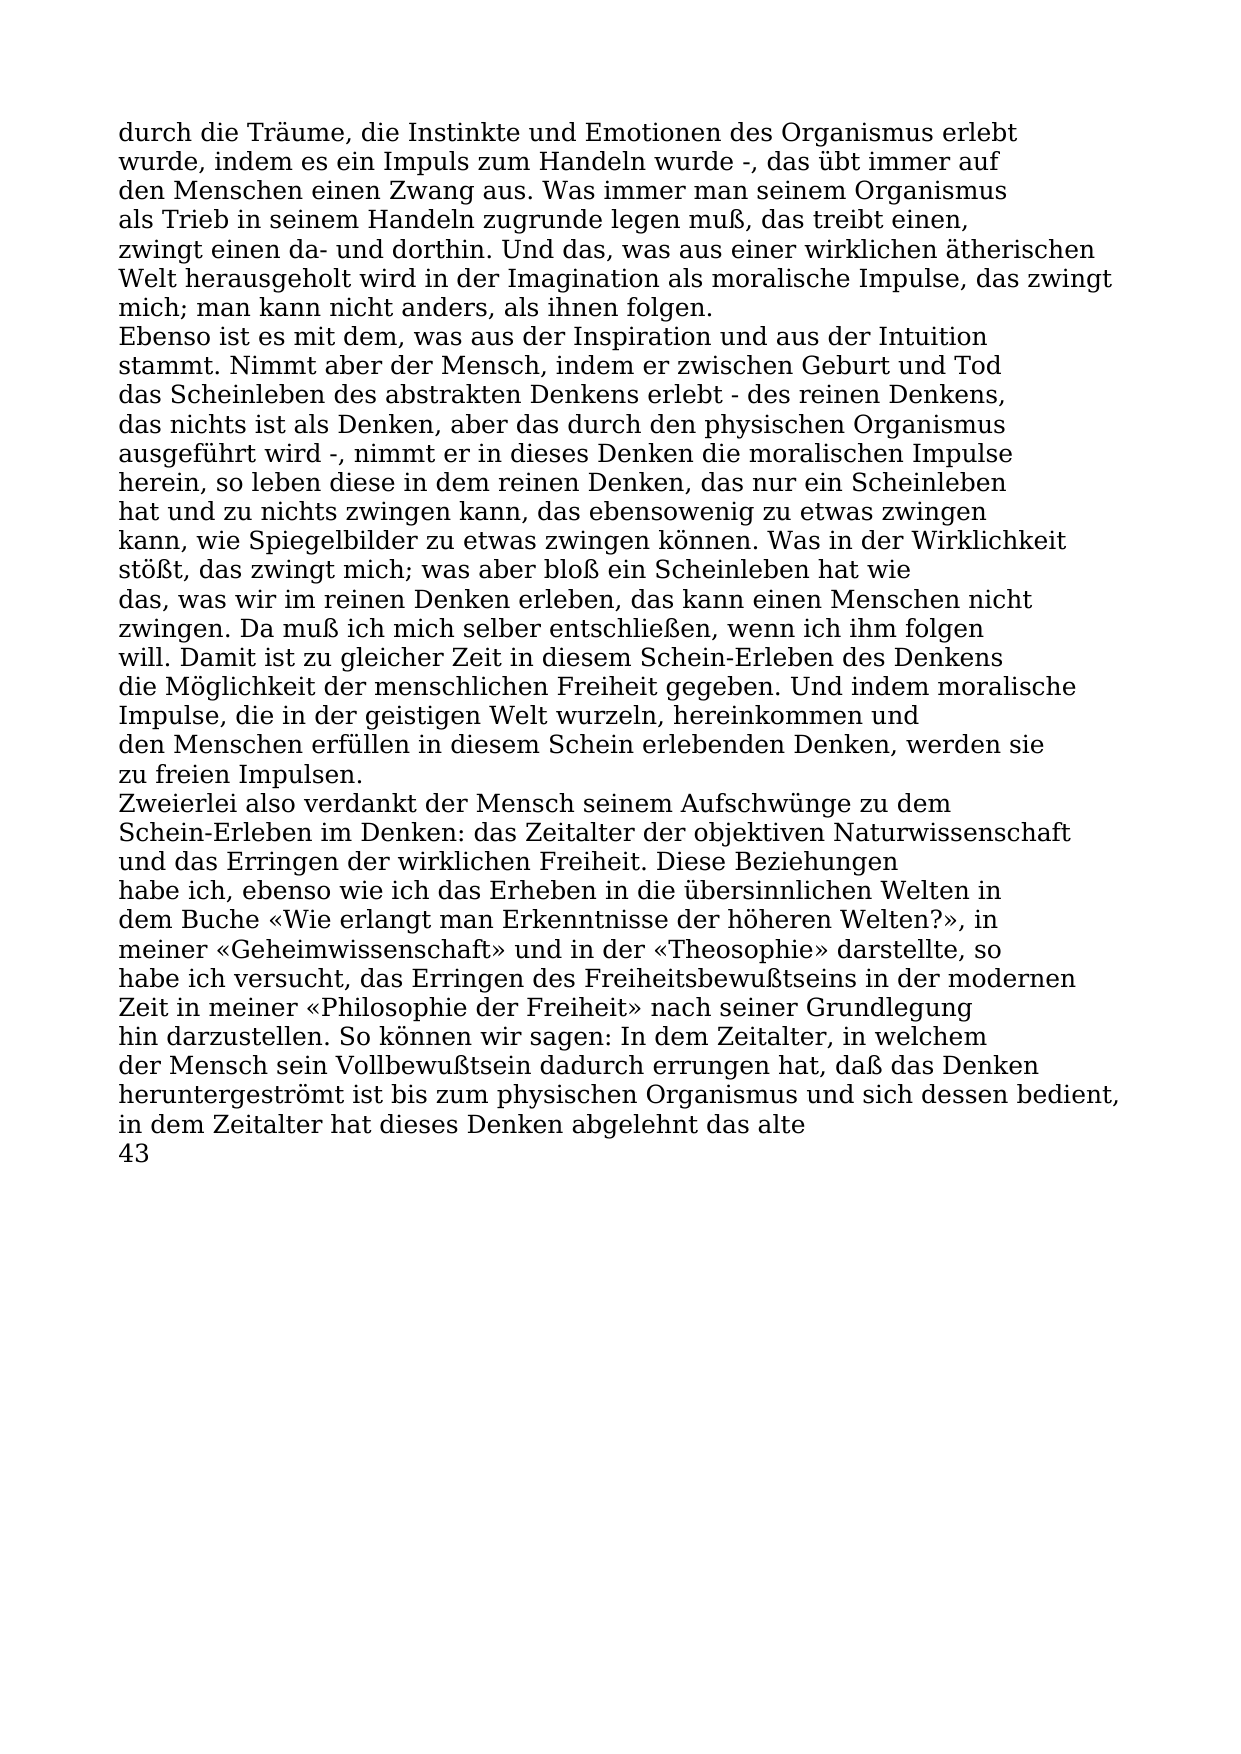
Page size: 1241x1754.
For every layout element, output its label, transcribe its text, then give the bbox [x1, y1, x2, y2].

text herein, so leben diese in dem reinen Denken, das nur ein Scheinleben [118, 468, 1122, 497]
text zwingt einen da- und dorthin. Und das, was aus einer wirklichen ätherischen Welt herausgeholt wird in der Imagination als moralische Impulse, das zwingt mich; man kann nicht anders, als ihnen folgen. [118, 235, 1122, 322]
text zu freien Impulsen. [118, 760, 1122, 789]
text den Menschen einen Zwang aus. Was immer man seinem Organismus [118, 176, 1122, 206]
text meiner «Geheimwissenschaft» und in der «Theosophie» darstellte, so [118, 935, 1122, 964]
text durch die Träume, die Instinkte und Emotionen des Organismus erlebt [118, 118, 1122, 147]
text 43 [118, 1139, 1122, 1168]
text hat und zu nichts zwingen kann, das ebensowenig zu etwas zwingen [118, 497, 1122, 526]
text der Mensch sein Vollbewußtsein dadurch errungen hat, daß das Denken heruntergeströmt ist bis zum physischen Organismus und sich dessen bedient, in dem Zeitalter hat dieses Denken abgelehnt das alte [118, 1051, 1122, 1139]
text Ebenso ist es mit dem, was aus der Inspiration und aus der Intuition [118, 322, 1122, 351]
text das, was wir im reinen Denken erleben, das kann einen Menschen nicht [118, 585, 1122, 614]
text die Möglichkeit der menschlichen Freiheit gegeben. Und indem moralische Impulse, die in der geistigen Welt wurzeln, hereinkommen und [118, 672, 1122, 731]
text das nichts ist als Denken, aber das durch den physischen Organismus [118, 410, 1122, 439]
text dem Buche «Wie erlangt man Erkenntnisse der höheren Welten?», in [118, 906, 1122, 935]
text ausgeführt wird -, nimmt er in dieses Denken die moralischen Impulse [118, 439, 1122, 468]
text kann, wie Spiegelbilder zu etwas zwingen können. Was in der Wirklichkeit stößt, das zwingt mich; was aber bloß ein Scheinleben hat wie [118, 526, 1122, 585]
text habe ich versucht, das Erringen des Freiheitsbewußtseins in der modernen Zeit in meiner «Philosophie der Freiheit» nach seiner Grundlegung [118, 964, 1122, 1022]
text als Trieb in seinem Handeln zugrunde legen muß, das treibt einen, [118, 206, 1122, 235]
text will. Damit ist zu gleicher Zeit in diesem Schein-Erleben des Denkens [118, 643, 1122, 672]
text stammt. Nimmt aber der Mensch, indem er zwischen Geburt und Tod [118, 351, 1122, 381]
text Schein-Erleben im Denken: das Zeitalter der objektiven Naturwissenschaft und das Erringen der wirklichen Freiheit. Diese Beziehungen [118, 818, 1122, 876]
text Zweierlei also verdankt der Mensch seinem Aufschwünge zu dem [118, 789, 1122, 818]
text hin darzustellen. So können wir sagen: In dem Zeitalter, in welchem [118, 1022, 1122, 1051]
text habe ich, ebenso wie ich das Erheben in die übersinnlichen Welten in [118, 876, 1122, 906]
text das Scheinleben des abstrakten Denkens erlebt - des reinen Denkens, [118, 381, 1122, 410]
text wurde, indem es ein Impuls zum Handeln wurde -, das übt immer auf [118, 147, 1122, 176]
text zwingen. Da muß ich mich selber entschließen, wenn ich ihm folgen [118, 614, 1122, 643]
text den Menschen erfüllen in diesem Schein erlebenden Denken, werden sie [118, 731, 1122, 760]
